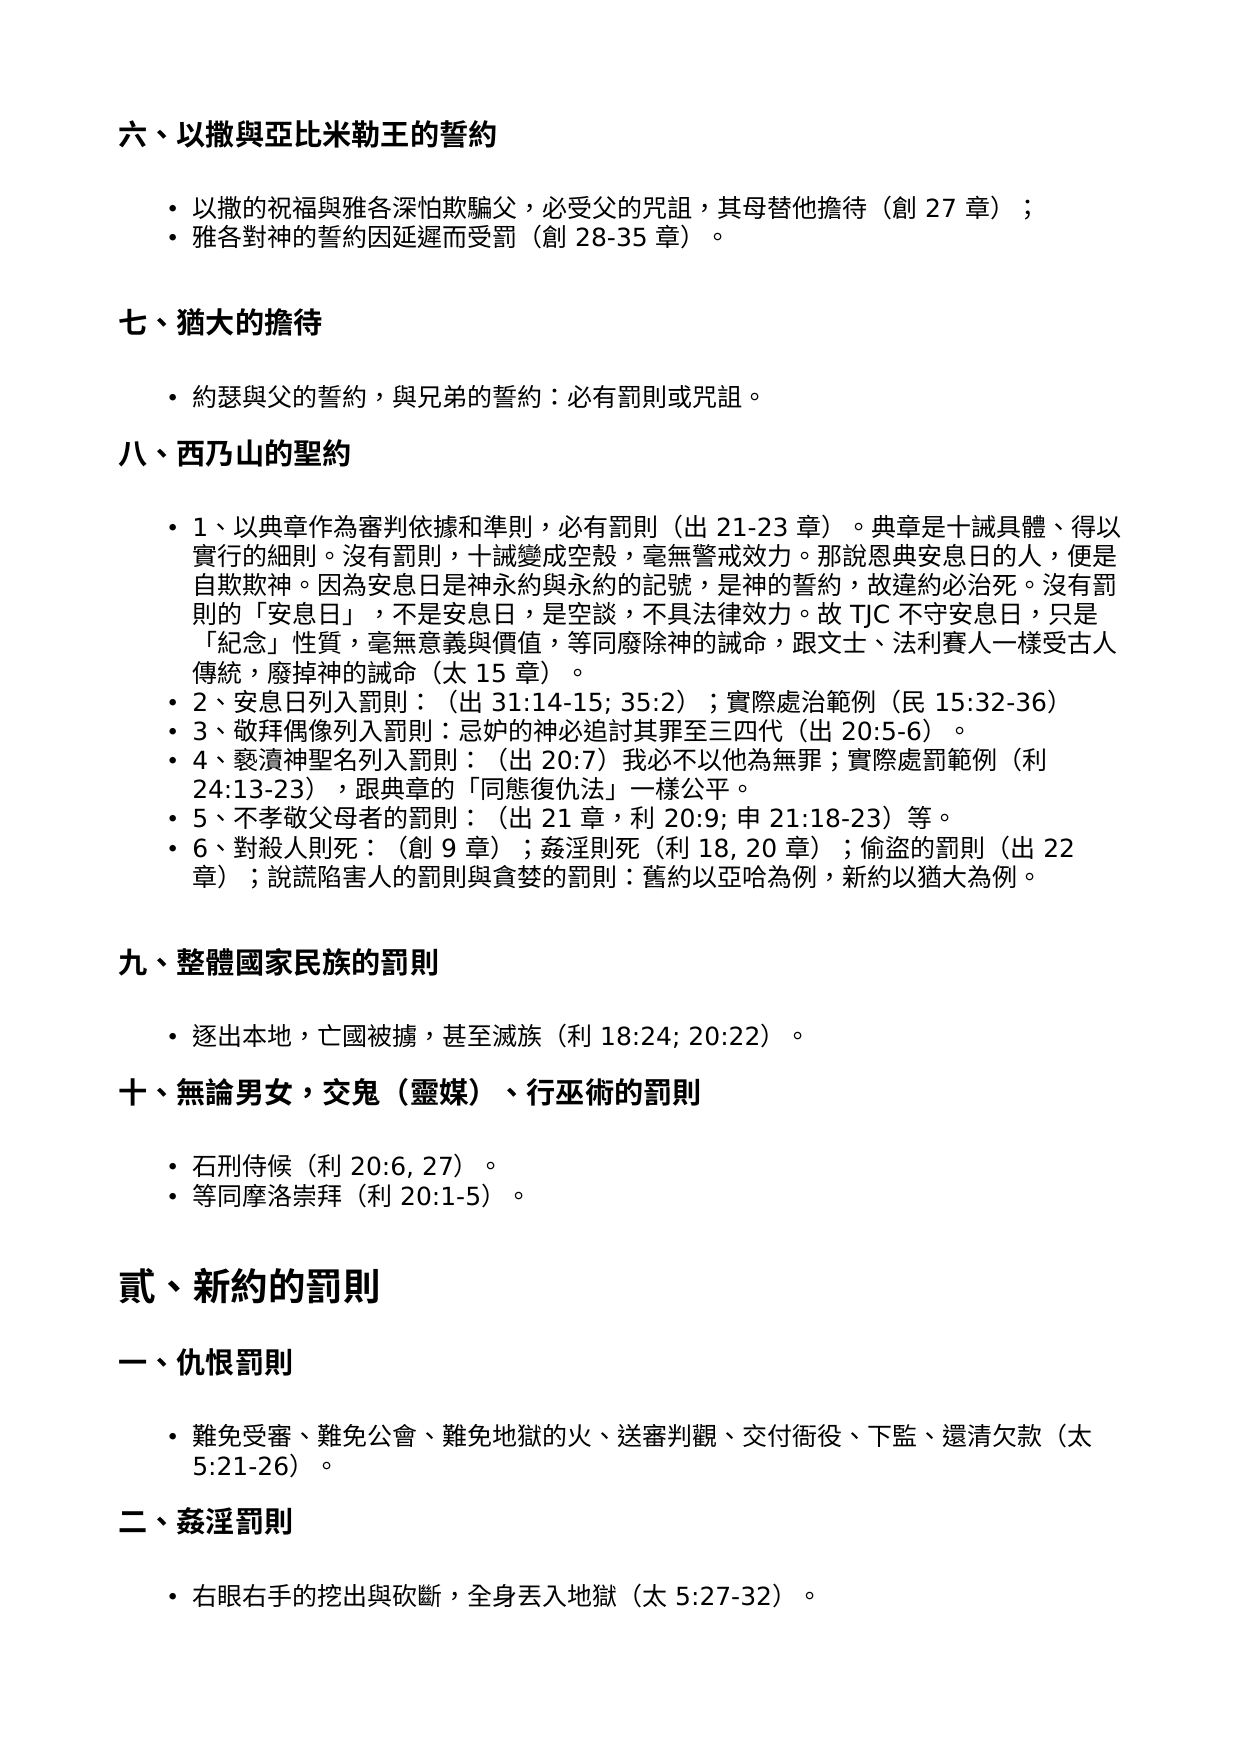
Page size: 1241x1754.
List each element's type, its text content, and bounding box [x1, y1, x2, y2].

list 3、敬拜偶像列入罰則：忌妒的神必追討其罪至三四代（出 20:5-6）。 [177, 717, 1122, 746]
list 難免受審、難免公會、難免地獄的火、送審判觀、交付衙役、下監、還清欠款（太 5:21-26）。 [177, 1422, 1122, 1481]
list 1、以典章作為審判依據和準則，必有罰則（出 21-23 章）。典章是十誡具體、得以實行的細則。沒有罰則，十誡變成空殼，毫無警戒效力。那說恩典安息日的人，便是自欺欺神。因為安息日是神永約與永約的記號，是神的誓約，故違約必治死。沒有罰則的「安息日」，不是安息日，是空談，不具法律效力。故 TJC 不守安息日，只是「紀念」性質，毫無意義與價值，等同廢除神的誡命，跟文士、法利賽人一樣受古人傳統，廢掉神的誡命（太 15 章）。 [177, 513, 1122, 688]
subtitle 八、西乃山的聖約 [118, 437, 1122, 471]
subtitle 十、無論男女，交鬼（靈媒）、行巫術的罰則 [118, 1077, 1122, 1111]
subtitle 六、以撒與亞比米勒王的誓約 [118, 118, 1122, 152]
subtitle 七、猶大的擔待 [118, 307, 1122, 341]
subtitle 二、姦淫罰則 [118, 1506, 1122, 1540]
list 右眼右手的挖出與砍斷，全身丟入地獄（太 5:27-32）。 [177, 1582, 1122, 1611]
subtitle 九、整體國家民族的罰則 [118, 947, 1122, 981]
list 雅各對神的誓約因延遲而受罰（創 28-35 章）。 [177, 223, 1122, 252]
list 約瑟與父的誓約，與兄弟的誓約：必有罰則或咒詛。 [177, 383, 1122, 412]
list 石刑侍候（利 20:6, 27）。 [177, 1153, 1122, 1182]
list 等同摩洛崇拜（利 20:1-5）。 [177, 1182, 1122, 1211]
list 5、不孝敬父母者的罰則：（出 21 章，利 20:9; 申 21:18-23）等。 [177, 804, 1122, 834]
subtitle 一、仇恨罰則 [118, 1347, 1122, 1381]
list 4、褻瀆神聖名列入罰則：（出 20:7）我必不以他為無罪；實際處罰範例（利 24:13-23），跟典章的「同態復仇法」一樣公平。 [177, 746, 1122, 804]
list 以撒的祝福與雅各深怕欺騙父，必受父的咒詛，其母替他擔待（創 27 章）； [177, 194, 1122, 223]
list 2、安息日列入罰則：（出 31:14-15; 35:2）；實際處治範例（民 15:32-36） [177, 688, 1122, 717]
subtitle 貳、新約的罰則 [118, 1265, 1122, 1309]
list 逐出本地，亡國被擄，甚至滅族（利 18:24; 20:22）。 [177, 1022, 1122, 1052]
list 6、對殺人則死：（創 9 章）；姦淫則死（利 18, 20 章）；偷盜的罰則（出 22 章）；說謊陷害人的罰則與貪婪的罰則：舊約以亞哈為例，新約以猶大為例。 [177, 834, 1122, 892]
